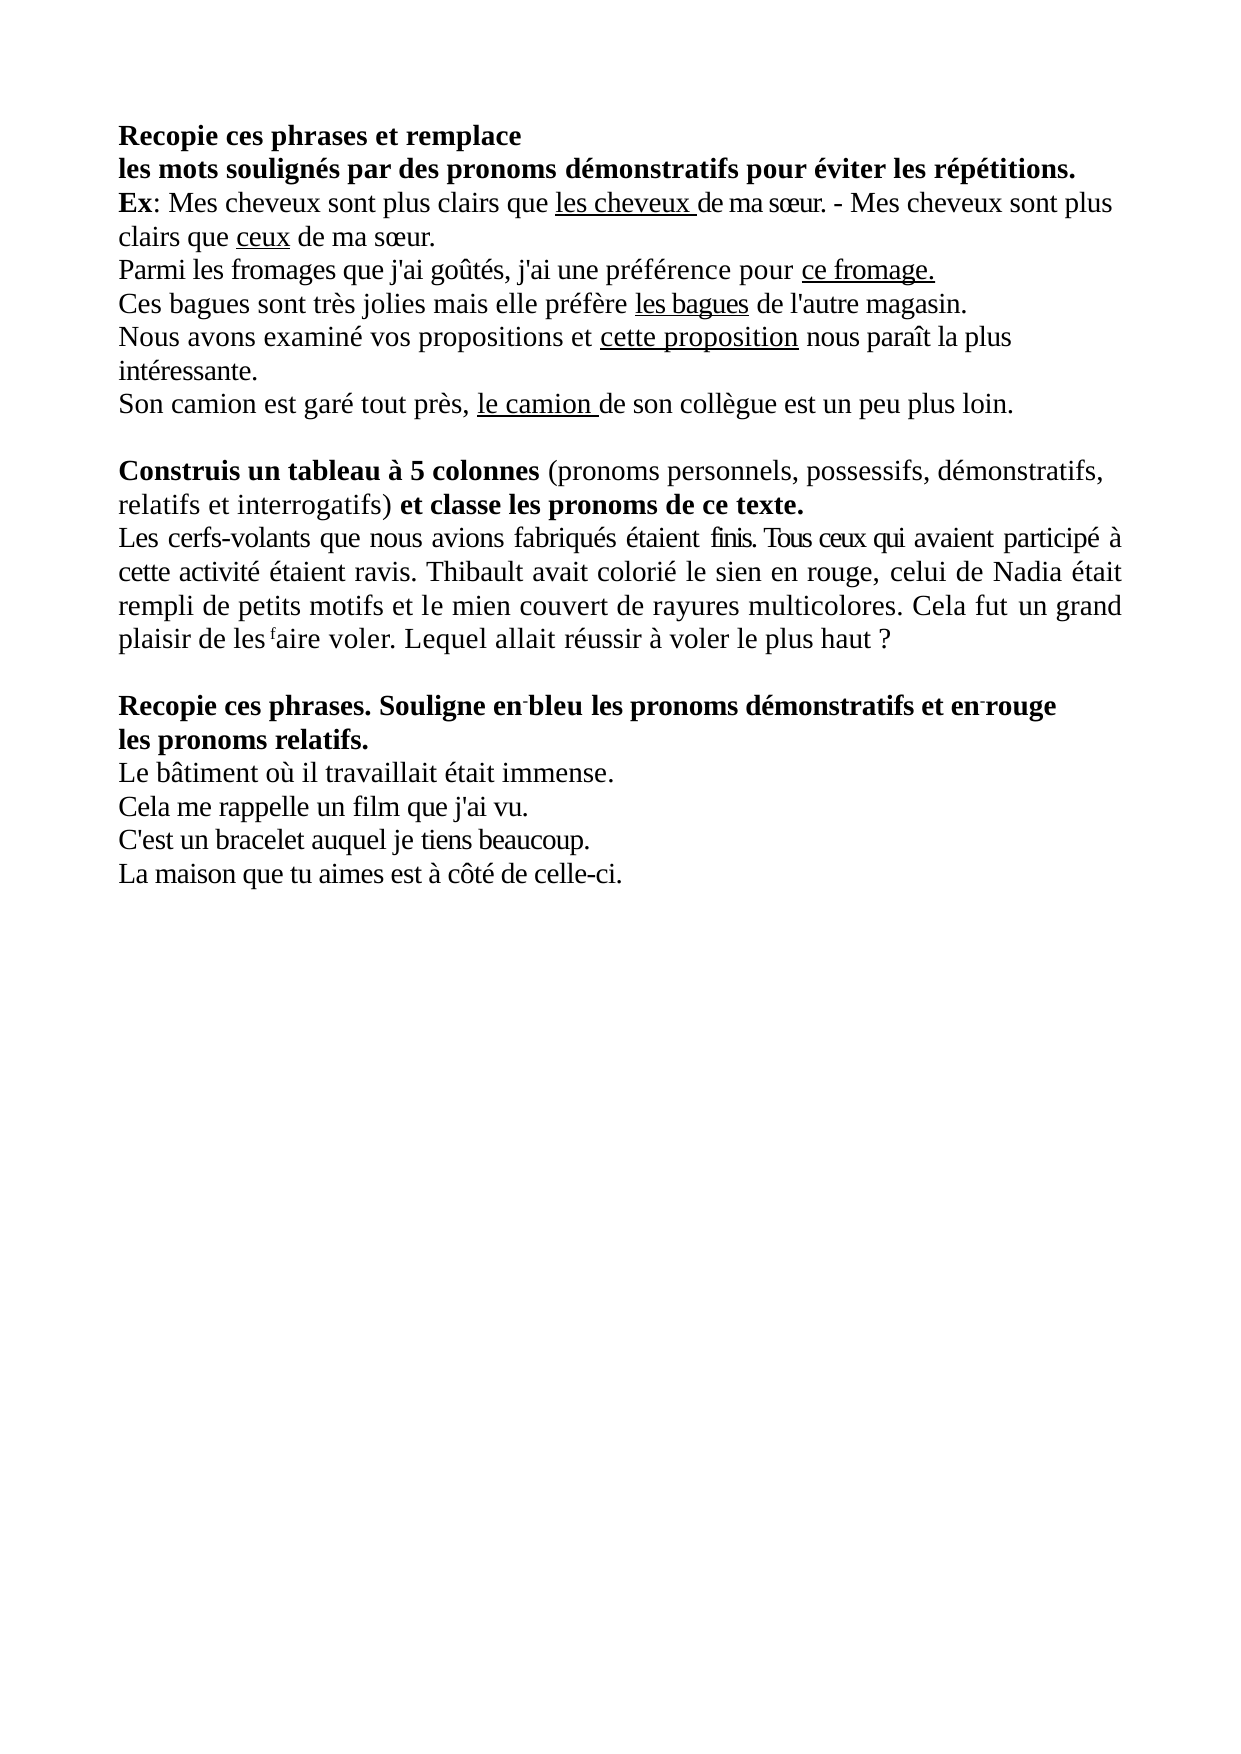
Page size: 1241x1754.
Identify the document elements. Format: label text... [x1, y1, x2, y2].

text Son camion est garé tout près, le camion de son collègue est un peu plus loin. [118, 386, 1122, 420]
text Le bâtiment où il travaillait était immense. [118, 755, 1122, 789]
text C'est un bracelet auquel je tiens beaucoup. [118, 822, 1122, 856]
text Parmi les fromages que j'ai goûtés, j'ai une préférence pour ce fromage. [118, 252, 1122, 286]
text Ex: Mes cheveux sont plus clairs que les cheveux de ma sœur. - Mes cheveux sont plus clairs que ceux de ma sœur. [118, 185, 1122, 252]
text Les cerfs-volants que nous avions fabriqués étaient finis. Tous ceux qui avaient participé à cette activité étaient ravis. Thibault avait colorié le sien en rouge, celui de Nadia était rempli de petits motifs et le mien couvert de rayures multicolores. Cela fut un grand plaisir de les faire voler. Lequel allait réussir à voler le plus haut ? [118, 521, 1122, 655]
text Nous avons examiné vos propositions et cette proposition nous paraît la plus intéressante. [118, 319, 1122, 386]
text les mots soulignés par des pronoms démonstratifs pour éviter les répétitions. [118, 152, 1122, 185]
text Cela me rappelle un film que j'ai vu. [118, 789, 1122, 822]
text La maison que tu aimes est à côté de celle-ci. [118, 856, 1122, 889]
text Ces bagues sont très jolies mais elle préfère les bagues de l'autre magasin. [118, 286, 1122, 319]
text Recopie ces phrases et remplace [118, 118, 1122, 152]
text Construis un tableau à 5 colonnes (pronoms personnels, possessifs, démonstratifs, relatifs et interrogatifs) et classe les pronoms de ce texte. [118, 453, 1122, 521]
text Recopie ces phrases. Souligne en-bleu les pronoms démonstratifs et en-rouge [118, 688, 1122, 722]
text les pronoms relatifs. [118, 722, 1122, 755]
